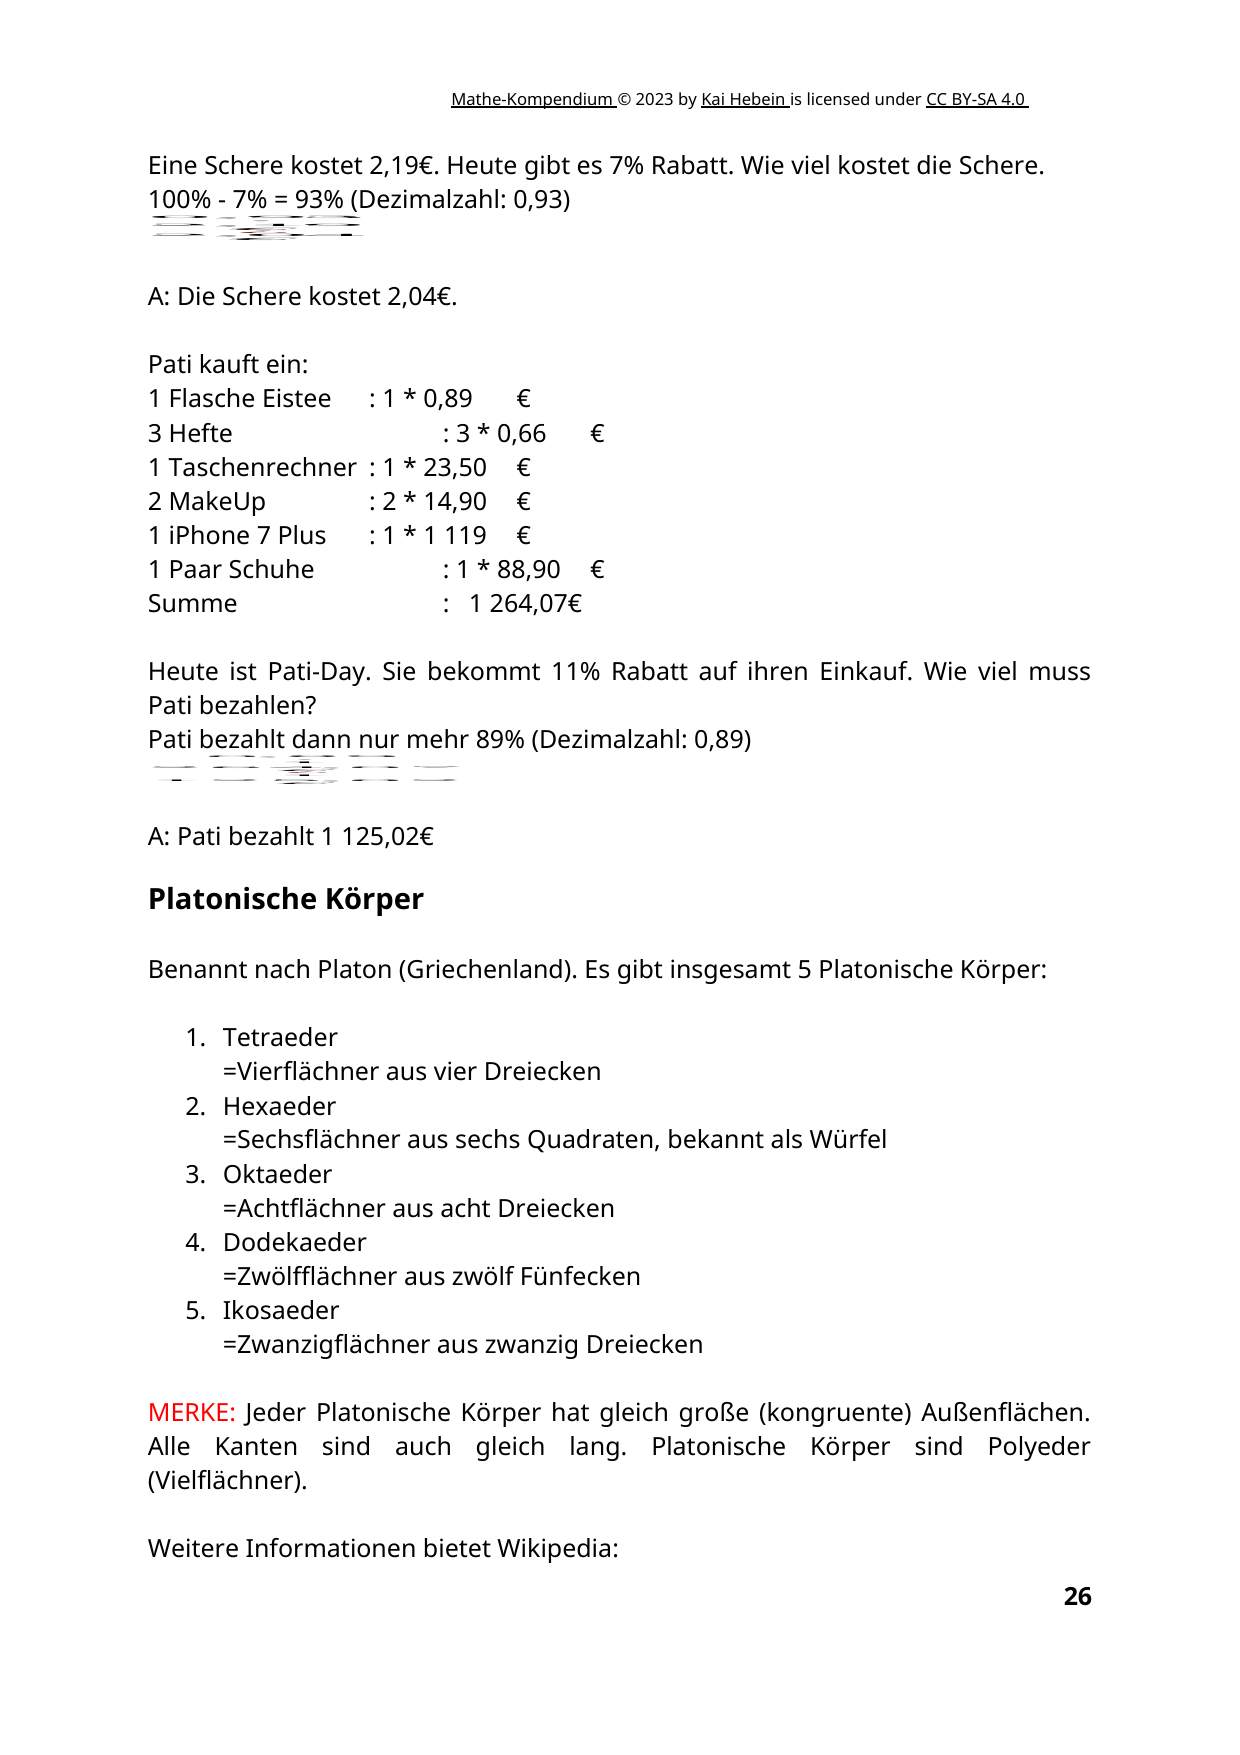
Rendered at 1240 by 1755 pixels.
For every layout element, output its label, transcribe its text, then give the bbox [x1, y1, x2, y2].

list Dodekaeder [185, 1224, 1092, 1258]
text Heute ist Pati-Day. Sie bekommt 11% Rabatt auf ihren Einkauf. Wie viel muss Pati bezahlen? [148, 654, 1092, 722]
text Benannt nach Platon (Griechenland). Es gibt insgesamt 5 Platonische Körper: [148, 952, 1092, 986]
text 3 Hefte : 3 * 0,66 € [148, 415, 1092, 449]
subtitle Platonische Körper [148, 878, 1092, 918]
list =Achtflächner aus acht Dreiecken [223, 1190, 1092, 1224]
list Ikosaeder [185, 1292, 1092, 1327]
text 100% - 7% = 93% (Dezimalzahl: 0,93) [148, 182, 1092, 216]
list Tetraeder [185, 1020, 1092, 1054]
list Oktaeder [185, 1156, 1092, 1190]
text A: Pati bezahlt 1 125,02€ [148, 819, 1092, 853]
text 1 Flasche Eistee : 1 * 0,89 € [148, 381, 1092, 415]
list =Sechsflächner aus sechs Quadraten, bekannt als Würfel [223, 1122, 1092, 1156]
text 2 MakeUp : 2 * 14,90 € [148, 483, 1092, 517]
list Hexaeder [185, 1088, 1092, 1122]
text Pati kauft ein: [148, 347, 1092, 381]
list =Zwanzigflächner aus zwanzig Dreiecken [223, 1327, 1092, 1361]
text Weitere Informationen bietet Wikipedia: [148, 1531, 1092, 1565]
text 1 Paar Schuhe : 1 * 88,90 € [148, 551, 1092, 586]
list =Zwölfflächner aus zwölf Fünfecken [223, 1258, 1092, 1292]
list =Vierflächner aus vier Dreiecken [223, 1054, 1092, 1088]
text MERKE: Jeder Platonische Körper hat gleich große (kongruente) Außenflächen. Alle Kanten sind auch gleich lang. Platonische Körper sind Polyeder (Vielflächner). [148, 1395, 1092, 1497]
text Pati bezahlt dann nur mehr 89% (Dezimalzahl: 0,89) [148, 722, 1092, 756]
text 1 Taschenrechner : 1 * 23,50 € [148, 449, 1092, 483]
text Eine Schere kostet 2,19€. Heute gibt es 7% Rabatt. Wie viel kostet die Schere. [148, 148, 1092, 182]
text Summe : 1 264,07€ [148, 586, 1092, 619]
text A: Die Schere kostet 2,04€. [148, 279, 1092, 313]
text 1 iPhone 7 Plus : 1 * 1 119 € [148, 517, 1092, 551]
